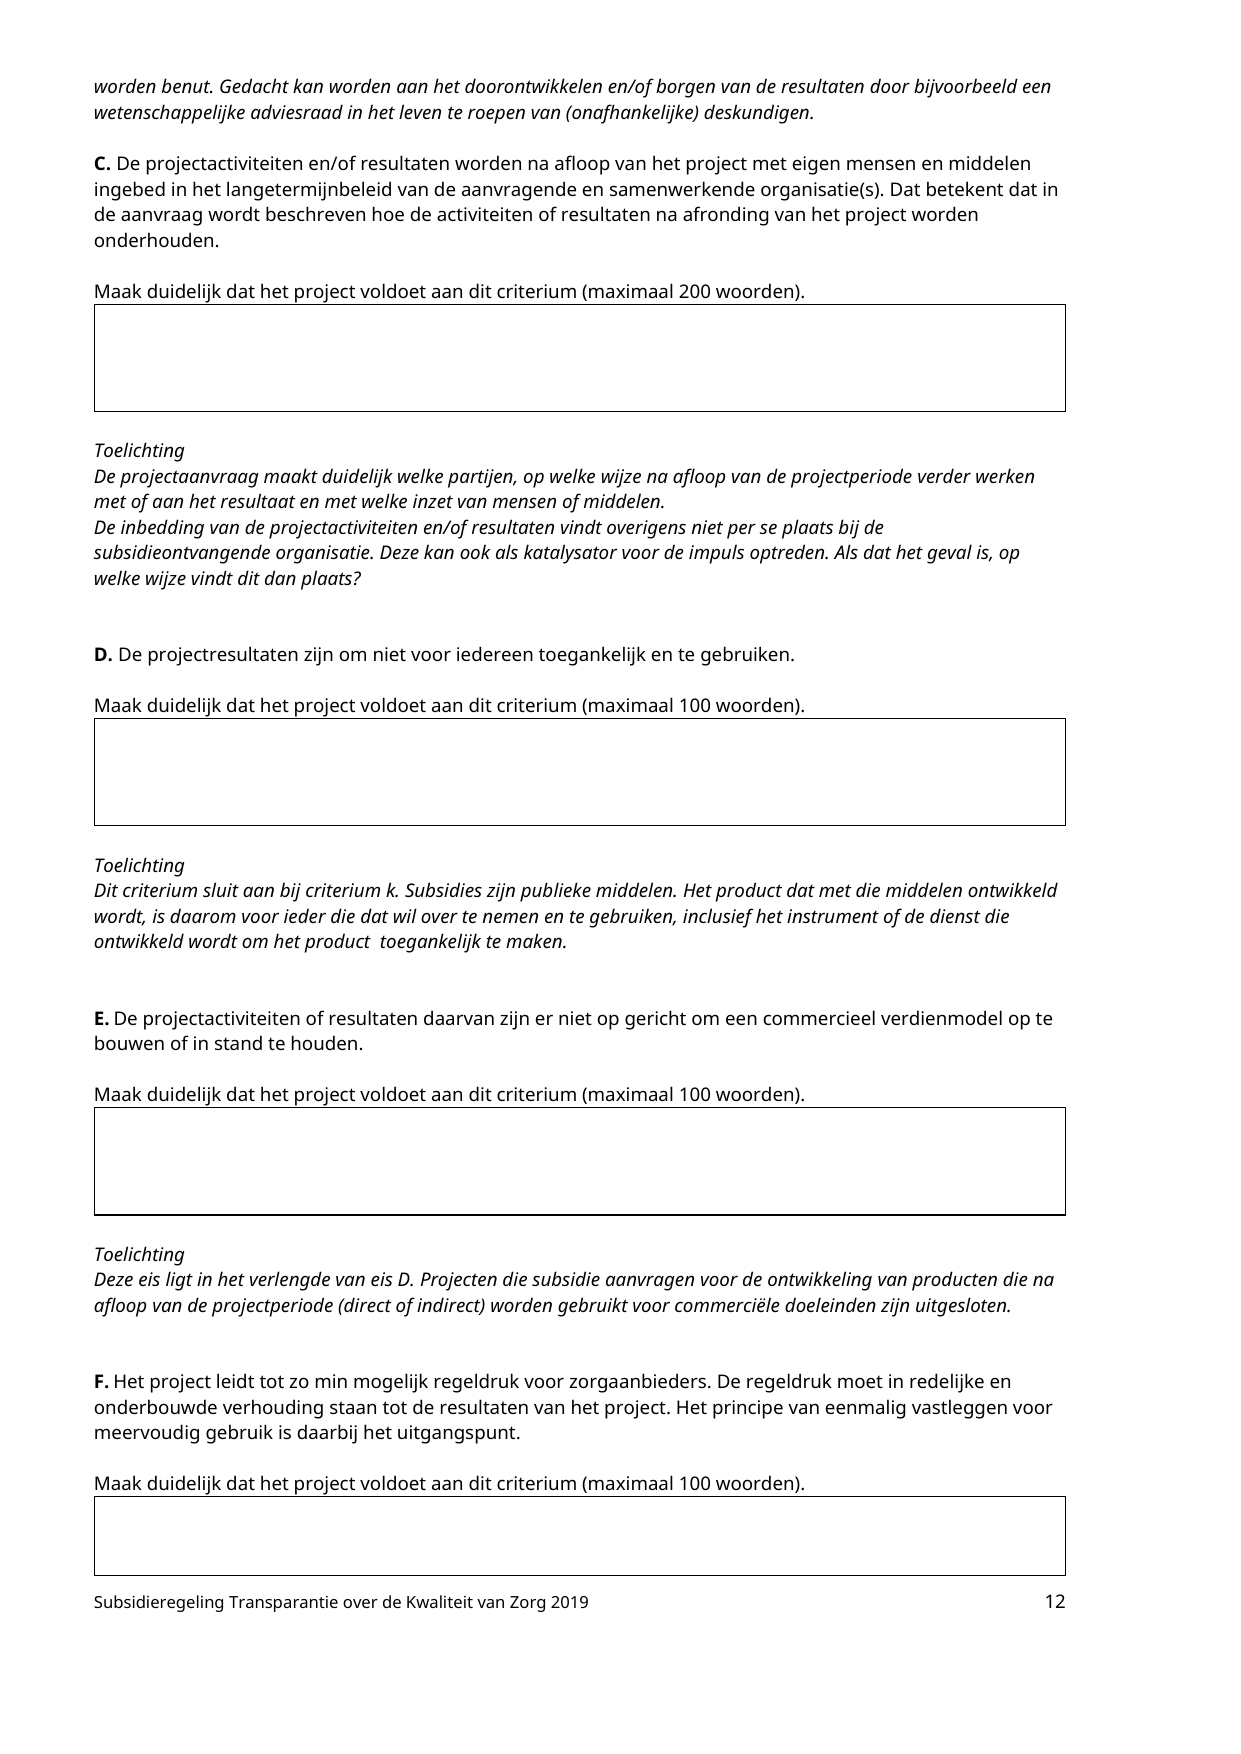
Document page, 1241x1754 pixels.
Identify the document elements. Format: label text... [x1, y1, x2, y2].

text D. De projectresultaten zijn om niet voor iedereen toegankelijk en te gebruiken. [94, 642, 1066, 667]
text Toelichting [94, 852, 1066, 877]
text worden benut. Gedacht kan worden aan het doorontwikkelen en/of borgen van de resultaten door bijvoorbeeld een wetenschappelijke adviesraad in het leven te roepen van (onafhankelijke) deskundigen. [94, 74, 1066, 125]
text E. De projectactiviteiten of resultaten daarvan zijn er niet op gericht om een commercieel verdienmodel op te bouwen of in stand te houden. [94, 1005, 1066, 1056]
text Toelichting [94, 437, 1066, 463]
text Maak duidelijk dat het project voldoet aan dit criterium (maximaal 200 woorden). [94, 278, 1066, 303]
text Toelichting [94, 1241, 1066, 1267]
text Maak duidelijk dat het project voldoet aan dit criterium (maximaal 100 woorden). [94, 693, 1066, 718]
text De projectaanvraag maakt duidelijk welke partijen, op welke wijze na afloop van de projectperiode verder werken met of aan het resultaat en met welke inzet van mensen of middelen. [94, 463, 1066, 514]
text Deze eis ligt in het verlengde van eis D. Projecten die subsidie aanvragen voor de ontwikkeling van producten die na afloop van de projectperiode (direct of indirect) worden gebruikt voor commerciële doeleinden zijn uitgesloten. [94, 1267, 1066, 1318]
text F. Het project leidt tot zo min mogelijk regeldruk voor zorgaanbieders. De regeldruk moet in redelijke en onderbouwde verhouding staan tot de resultaten van het project. Het principe van eenmalig vastleggen voor meervoudig gebruik is daarbij het uitgangspunt. [94, 1369, 1066, 1445]
text C. De projectactiviteiten en/of resultaten worden na afloop van het project met eigen mensen en middelen ingebed in het langetermijnbeleid van de aanvragende en samenwerkende organisatie(s). Dat betekent dat in de aanvraag wordt beschreven hoe de activiteiten of resultaten na afronding van het project worden onderhouden. [94, 150, 1066, 252]
text Maak duidelijk dat het project voldoet aan dit criterium (maximaal 100 woorden). [94, 1471, 1066, 1496]
text Dit criterium sluit aan bij criterium k. Subsidies zijn publieke middelen. Het product dat met die middelen ontwikkeld wordt, is daarom voor ieder die dat wil over te nemen en te gebruiken, inclusief het instrument of de dienst die ontwikkeld wordt om het product toegankelijk te maken. [94, 877, 1066, 954]
text De inbedding van de projectactiviteiten en/of resultaten vindt overigens niet per se plaats bij de subsidieontvangende organisatie. Deze kan ook als katalysator voor de impuls optreden. Als dat het geval is, op welke wijze vindt dit dan plaats? [94, 514, 1066, 591]
text Maak duidelijk dat het project voldoet aan dit criterium (maximaal 100 woorden). [94, 1082, 1066, 1107]
